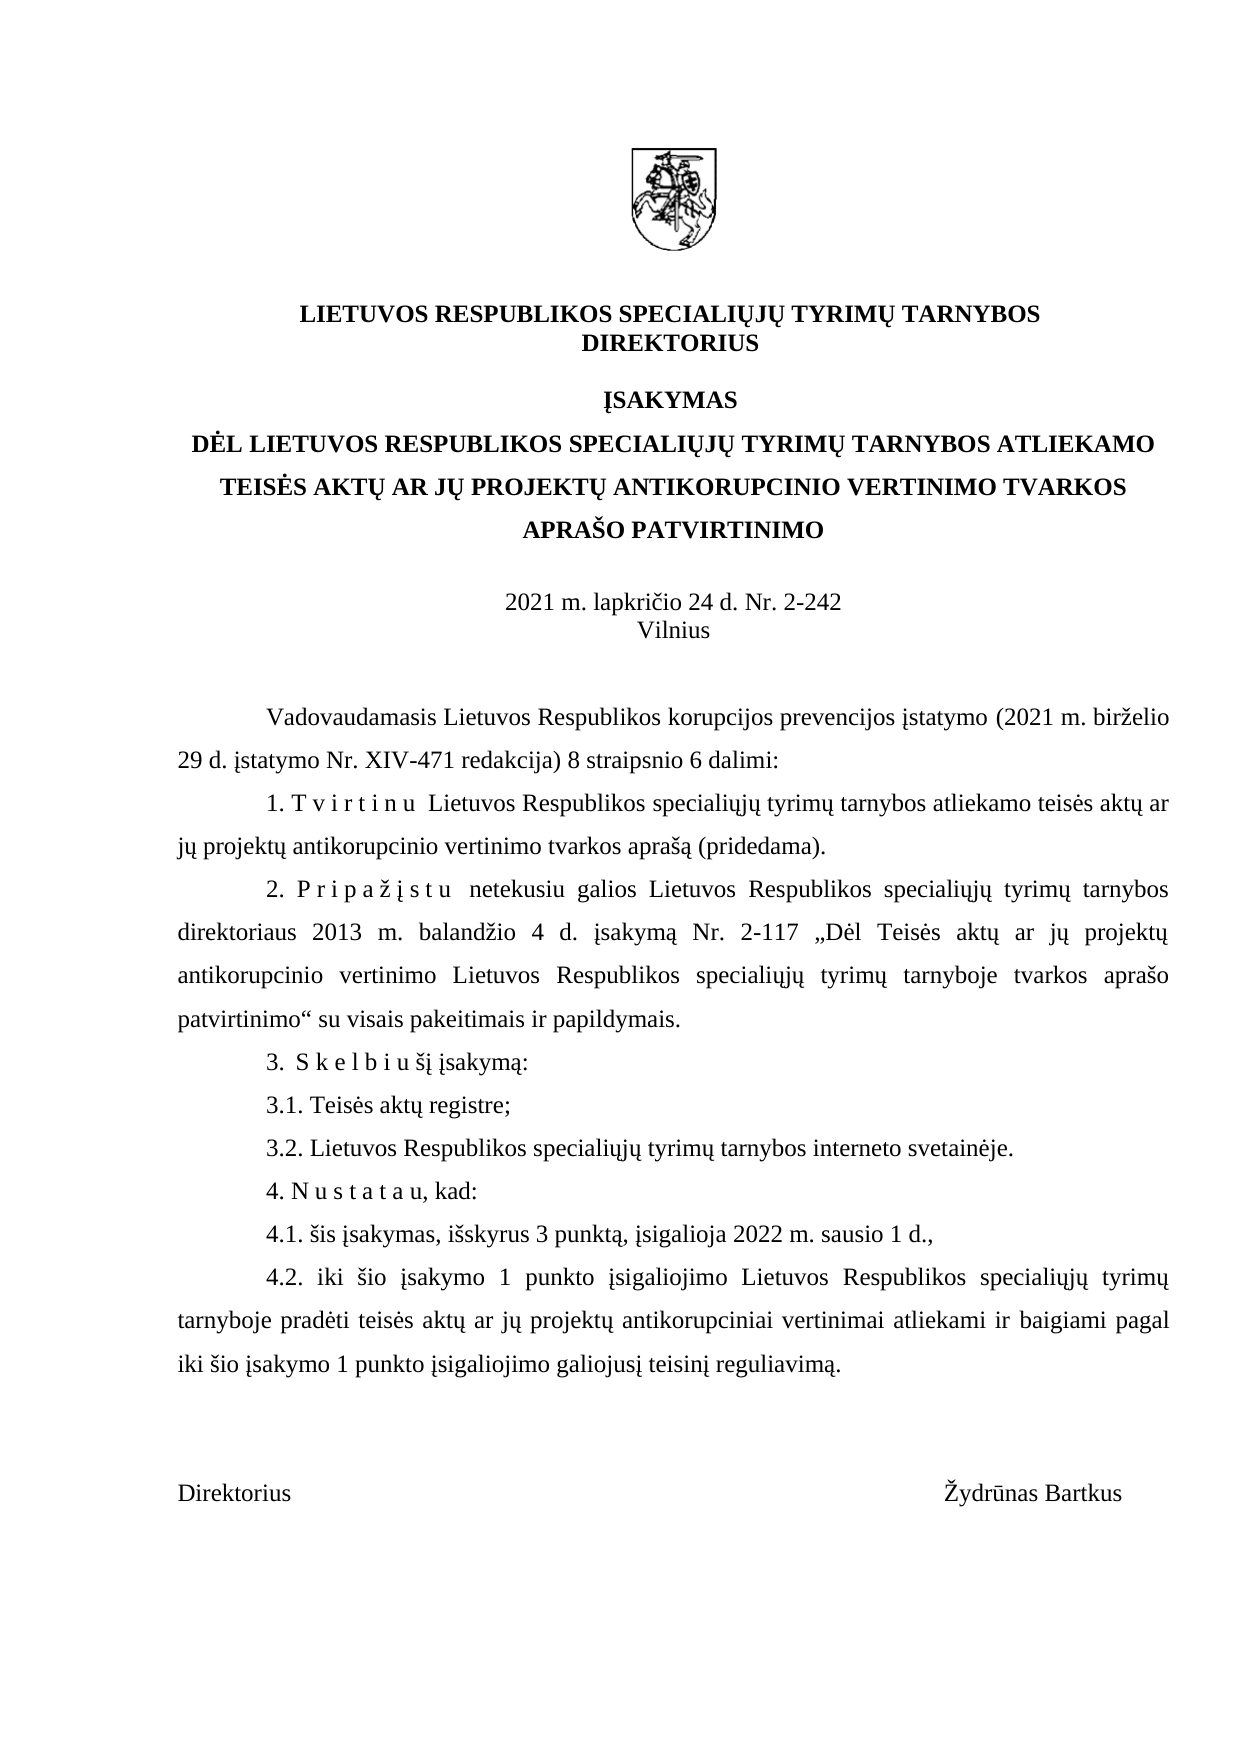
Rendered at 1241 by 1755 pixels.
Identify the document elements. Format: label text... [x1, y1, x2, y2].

text 4.2. iki šio įsakymo 1 punkto įsigaliojimo Lietuvos Respublikos specialiųjų tyrimų tarnyboje pradėti teisės aktų ar jų projektų antikorupciniai vertinimai atliekami ir baigiami pagal iki šio įsakymo 1 punkto įsigaliojimo galiojusį teisinį reguliavimą. [177, 1262, 1169, 1377]
text Vadovaudamasis Lietuvos Respublikos korupcijos prevencijos įstatymo (2021 m. birželio 29 d. įstatymo Nr. XIV-471 redakcija) 8 straipsnio 6 dalimi: [177, 702, 1169, 774]
text 2021 m. lapkričio 24 d. Nr. 2-242 [177, 587, 1169, 616]
text 4.1. šis įsakymas, išskyrus 3 punktą, įsigalioja 2022 m. sausio 1 d., [177, 1219, 1169, 1248]
text ĮSAKYMAS [177, 386, 1169, 414]
text Direktorius Žydrūnas Bartkus [177, 1478, 1169, 1507]
text 4. Nustatau, kad: [177, 1176, 1169, 1205]
text 3. S k e l b i u šį įsakymą: [177, 1047, 1169, 1076]
text Vilnius [177, 616, 1169, 644]
text DĖL LIETUVOS RESPUBLIKOS SPECIALIŲJŲ TYRIMŲ TARNYBOS ATLIEKAMO TEISĖS AKTŲ AR JŲ PROJEKTŲ ANTIKORUPCINIO VERTINIMO TVARKOS APRAŠO PATVIRTINIMO [177, 429, 1169, 544]
text DIREKTORIUS [177, 328, 1169, 357]
text LIETUVOS RESPUBLIKOS SPECIALIŲJŲ TYRIMŲ TARNYBOS [177, 299, 1169, 328]
text 1. Tvirtinu Lietuvos Respublikos specialiųjų tyrimų tarnybos atliekamo teisės aktų ar jų projektų antikorupcinio vertinimo tvarkos aprašą (pridedama). [177, 788, 1169, 860]
text 2. Pripažįstu netekusiu galios Lietuvos Respublikos specialiųjų tyrimų tarnybos direktoriaus 2013 m. balandžio 4 d. įsakymą Nr. 2-117 „Dėl Teisės aktų ar jų projektų antikorupcinio vertinimo Lietuvos Respublikos specialiųjų tyrimų tarnyboje tvarkos aprašo patvirtinimo“ su visais pakeitimais ir papildymais. [177, 874, 1169, 1032]
text 3.2. Lietuvos Respublikos specialiųjų tyrimų tarnybos interneto svetainėje. [177, 1133, 1169, 1162]
text 3.1. Teisės aktų registre; [177, 1090, 1169, 1119]
